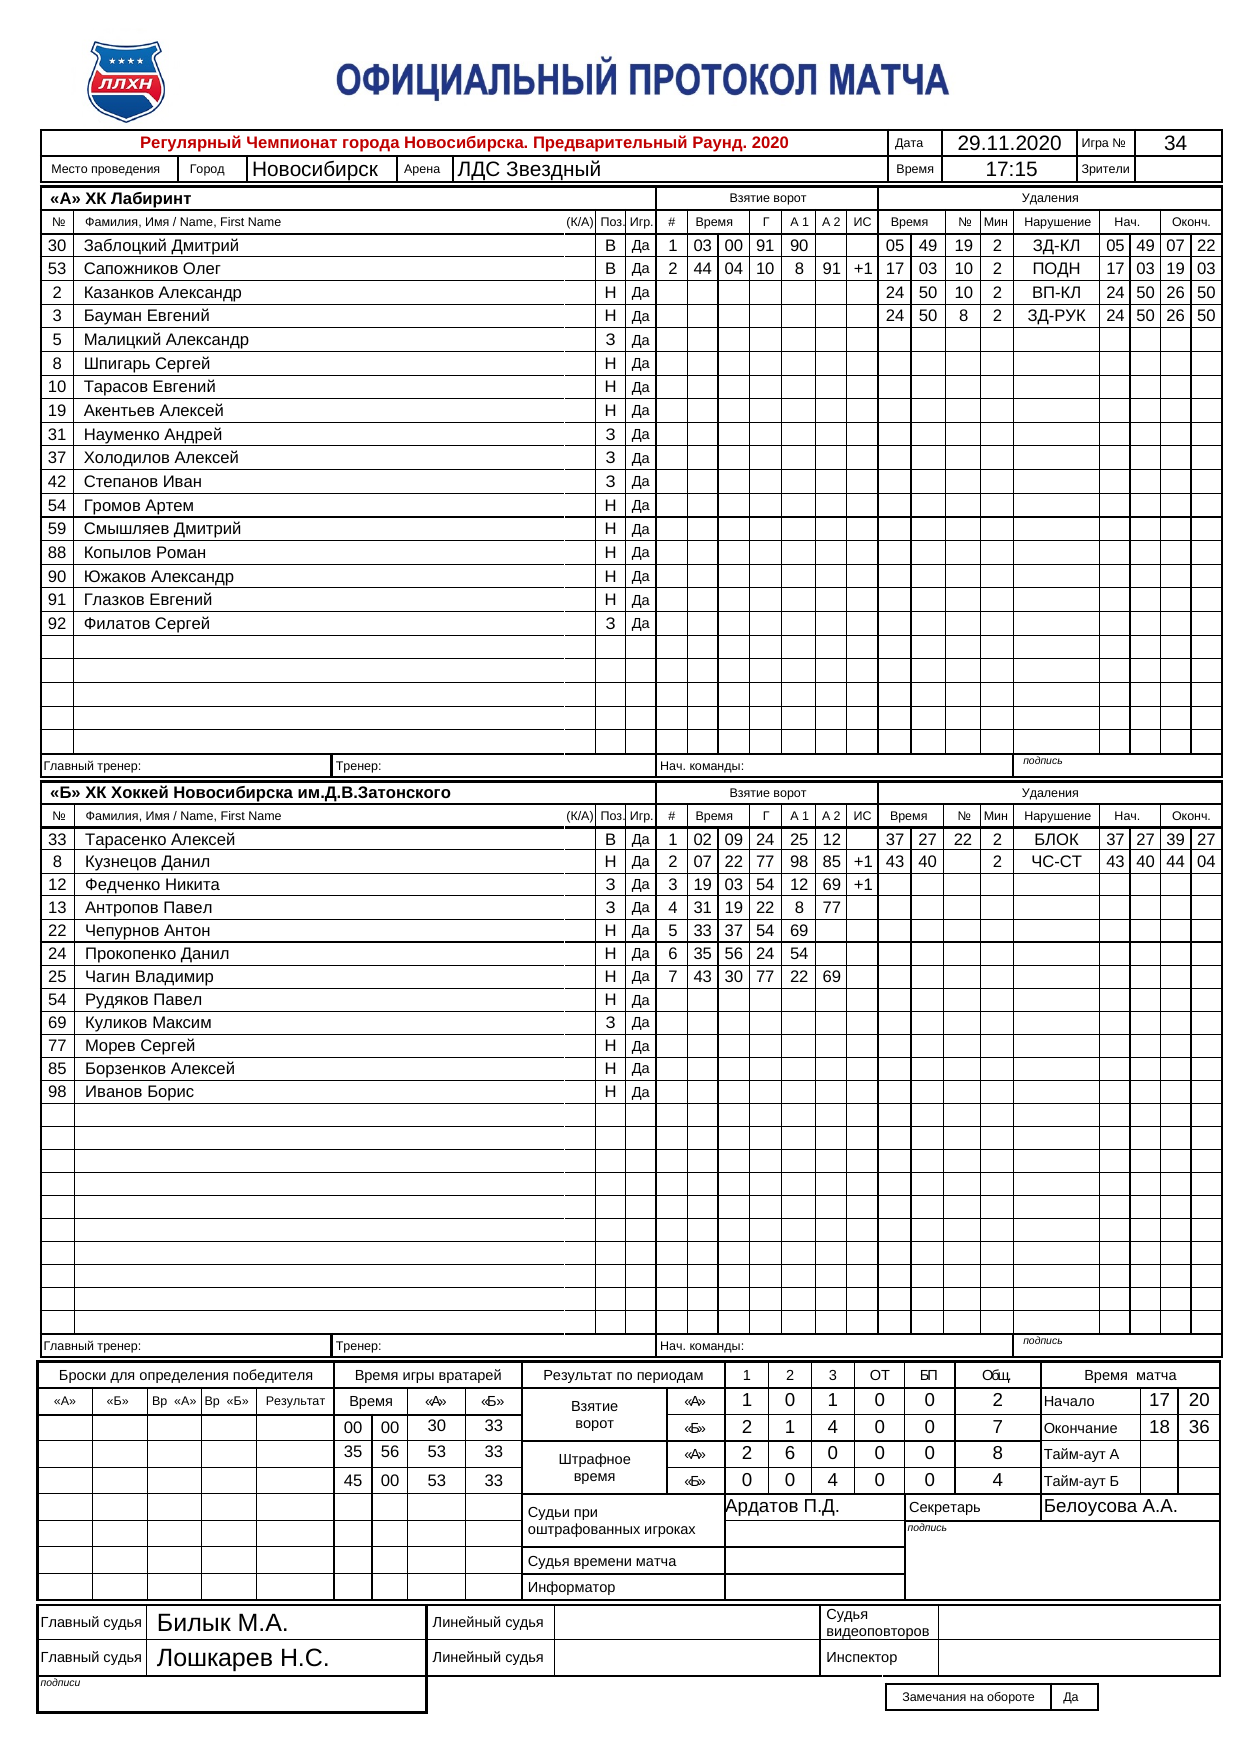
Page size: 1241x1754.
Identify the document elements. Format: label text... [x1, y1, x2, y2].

table_cell Да [626, 281, 655, 303]
table_cell [750, 1219, 781, 1241]
table_cell 37 [879, 829, 910, 849]
table_cell [657, 1035, 687, 1057]
table_cell 0 [855, 1389, 904, 1413]
table_cell Новосибирск [248, 157, 396, 181]
table_cell [782, 305, 815, 327]
table_cell [1131, 659, 1160, 682]
table_cell 49 [912, 235, 945, 256]
table_cell В [596, 235, 625, 256]
table_cell [626, 1288, 655, 1310]
table_cell [1161, 541, 1190, 564]
table_cell [816, 1127, 846, 1149]
table_cell [981, 683, 1013, 706]
table_cell 03 [688, 235, 717, 256]
table_cell [1014, 565, 1099, 587]
table_cell 24 [1100, 281, 1129, 303]
table_cell [657, 1288, 687, 1310]
table_cell +1 [847, 874, 877, 895]
table_cell Результат [257, 1389, 333, 1413]
table_cell [946, 707, 980, 729]
table_cell [39, 1521, 92, 1546]
table_cell 39 [1161, 829, 1190, 849]
table_cell 2 [42, 281, 73, 303]
table_cell [946, 328, 980, 351]
table_cell 07 [1161, 235, 1190, 256]
table_cell [750, 328, 781, 351]
table_cell [1100, 1288, 1129, 1310]
table_cell [565, 565, 595, 587]
table_cell [981, 1242, 1013, 1264]
table_cell [944, 989, 980, 1011]
table_cell [719, 565, 749, 587]
table_cell [1192, 1265, 1221, 1287]
table_cell [912, 1173, 943, 1195]
table_cell [93, 1521, 147, 1546]
table_cell [688, 730, 717, 753]
table_cell 35 [335, 1441, 371, 1467]
table_cell [1100, 1173, 1129, 1195]
table_cell [816, 636, 846, 658]
table_cell [626, 636, 655, 658]
table_cell [719, 423, 749, 445]
table_cell 2 [726, 1442, 768, 1467]
table_cell 5 [42, 328, 73, 351]
table_cell [879, 636, 910, 658]
table_cell [75, 1150, 564, 1172]
table_cell [1161, 707, 1190, 729]
table_cell [596, 1288, 625, 1310]
table_cell [1131, 1035, 1160, 1057]
table_cell [816, 612, 846, 634]
table_cell [816, 920, 846, 941]
table_cell [944, 920, 980, 941]
table_cell 0 [905, 1442, 954, 1467]
table_cell [1192, 1219, 1221, 1241]
table_cell Да [626, 943, 655, 964]
table_cell [1014, 423, 1099, 445]
table_cell [565, 612, 595, 634]
table_cell 24 [42, 943, 74, 964]
table_cell [750, 588, 781, 611]
table_cell [657, 423, 687, 445]
table_cell [688, 518, 717, 540]
table_cell [944, 1311, 980, 1333]
table_cell [750, 1288, 781, 1310]
table_cell [946, 565, 980, 587]
table_cell [981, 1058, 1013, 1079]
table_cell [1192, 1081, 1221, 1103]
table_cell [879, 1104, 910, 1126]
table_cell [688, 1265, 717, 1287]
table_cell [1014, 683, 1099, 706]
table_cell [782, 1219, 815, 1241]
table_cell «Б » [466, 1389, 521, 1413]
table_cell [782, 352, 815, 374]
table_cell [944, 896, 980, 918]
table_cell [816, 565, 846, 587]
table_cell [782, 565, 815, 587]
table_cell [847, 352, 877, 374]
table_cell [912, 612, 945, 634]
table_cell Главный тренер: [42, 1335, 330, 1356]
table_cell [750, 352, 781, 374]
table_cell [750, 1311, 781, 1333]
table_cell [626, 1311, 655, 1333]
table_cell [912, 1196, 943, 1218]
table_cell [847, 446, 877, 469]
table_cell [816, 518, 846, 540]
table_cell [565, 829, 595, 849]
table_cell [719, 1012, 749, 1033]
table_cell 19 [719, 896, 749, 918]
table_cell [750, 1035, 781, 1057]
table_cell [879, 1196, 910, 1218]
table_cell [1131, 565, 1160, 587]
table_cell Глазков Евгений [74, 588, 564, 611]
table_cell [1100, 494, 1129, 516]
table_cell [981, 1035, 1013, 1057]
table_cell [148, 1521, 201, 1546]
table_cell [565, 1311, 595, 1333]
table_cell Н [596, 565, 625, 587]
table_cell [335, 1494, 371, 1520]
table_cell [782, 1104, 815, 1126]
table_cell [1014, 1012, 1099, 1033]
table_cell А 1 [782, 211, 815, 233]
table_cell [565, 659, 595, 682]
table_cell Да [626, 565, 655, 587]
table_cell 77 [750, 850, 781, 872]
table_cell [1131, 1058, 1160, 1079]
table_cell [719, 612, 749, 634]
table_cell [1131, 376, 1160, 398]
table_cell 49 [1131, 235, 1160, 256]
table_cell [981, 1173, 1013, 1195]
table_cell 33 [466, 1441, 521, 1467]
table_cell [782, 281, 815, 303]
table_cell [816, 352, 846, 374]
table_cell Чепурнов Антон [75, 920, 564, 941]
table_cell Игр. [626, 211, 655, 233]
table_cell 3 [657, 874, 687, 895]
table_cell 17 [1100, 257, 1129, 280]
table_cell [1192, 683, 1221, 706]
table_cell [1161, 874, 1190, 895]
table_cell 92 [42, 612, 73, 634]
table_cell [847, 399, 877, 422]
table_cell Взятие ворот [523, 1389, 666, 1440]
table_cell [1131, 730, 1160, 753]
table_cell [1014, 1035, 1099, 1057]
table_cell [912, 1150, 943, 1172]
table_cell 90 [782, 235, 815, 256]
table_cell [1192, 1173, 1221, 1195]
table_cell [93, 1441, 147, 1467]
table_cell Да [626, 399, 655, 422]
table_cell [912, 636, 945, 658]
table_cell [1161, 1288, 1190, 1310]
table_cell [912, 1104, 943, 1126]
table_cell 43 [688, 966, 717, 987]
table_cell [1014, 920, 1099, 941]
table_cell [1100, 518, 1129, 540]
table_cell З [596, 470, 625, 493]
table_cell [944, 943, 980, 964]
table_cell [1192, 659, 1221, 682]
table_cell [946, 376, 980, 398]
table_cell Н [596, 920, 625, 941]
table_cell [912, 588, 945, 611]
table_cell [1192, 470, 1221, 493]
table_cell [719, 1150, 749, 1172]
table_cell [1131, 423, 1160, 445]
table_cell [879, 707, 910, 729]
table_cell [565, 328, 595, 351]
table_cell [981, 1265, 1013, 1287]
table_cell 7 [657, 966, 687, 987]
table_cell [408, 1521, 465, 1546]
table_cell Судья времени матча [523, 1548, 724, 1573]
table_cell Мин [981, 805, 1013, 826]
table_cell 50 [1192, 281, 1221, 303]
table_cell Да [626, 352, 655, 374]
table_cell [946, 588, 980, 611]
table_cell Г [750, 805, 781, 826]
table_cell Да [626, 1081, 655, 1103]
table_cell [1014, 707, 1099, 729]
table_cell [750, 376, 781, 398]
table_cell [782, 376, 815, 398]
table_cell 26 [1161, 305, 1190, 327]
table_cell # [657, 211, 687, 233]
table_header Дата [889, 131, 941, 155]
table_cell [847, 1127, 877, 1149]
table_cell [42, 1219, 74, 1241]
table_cell [879, 683, 910, 706]
table_cell [1100, 989, 1129, 1011]
table_cell 4 [956, 1468, 1040, 1493]
table_cell 03 [1131, 257, 1160, 280]
table_cell 53 [42, 257, 73, 280]
table_cell [750, 470, 781, 493]
table_cell [879, 352, 910, 374]
table_header Время матча [1042, 1363, 1219, 1387]
table_cell Да [626, 1012, 655, 1033]
table_cell Н [596, 376, 625, 398]
table_cell [42, 683, 73, 706]
table_cell Вр «А» [148, 1389, 201, 1413]
table_cell [719, 1104, 749, 1126]
table_cell [847, 1104, 877, 1126]
table_cell 50 [912, 305, 945, 327]
table_cell Время [688, 211, 749, 233]
table_cell [879, 1173, 910, 1195]
table_cell Заблоцкий Дмитрий [74, 235, 564, 256]
table_cell [1192, 920, 1221, 941]
table_cell [847, 1288, 877, 1310]
table_cell [688, 1173, 717, 1195]
table_cell [847, 1242, 877, 1264]
table_cell 24 [750, 829, 781, 849]
table_cell [782, 1265, 815, 1287]
table_cell 10 [750, 257, 781, 280]
table_cell 07 [688, 850, 717, 872]
table_cell [912, 943, 943, 964]
table_cell [879, 1058, 910, 1079]
table_cell 8 [42, 352, 73, 374]
table_cell [626, 1219, 655, 1241]
table_cell Степанов Иван [74, 470, 564, 493]
table_cell [719, 352, 749, 374]
table_cell [750, 1150, 781, 1172]
table_cell [1192, 399, 1221, 422]
table_cell В [596, 829, 625, 849]
table_cell [816, 1173, 846, 1195]
table_cell [1161, 376, 1190, 398]
table_cell [1014, 1150, 1099, 1172]
table_cell 19 [946, 235, 980, 256]
table_cell [782, 1150, 815, 1172]
table_cell Окончание [1042, 1415, 1140, 1440]
table_cell [847, 1150, 877, 1172]
table_cell 0 [855, 1468, 904, 1493]
table_cell 10 [946, 281, 980, 303]
table_cell Фамилия, Имя / Name, First Name [75, 805, 565, 826]
table_cell [657, 470, 687, 493]
table_cell З [596, 446, 625, 469]
table_cell [596, 659, 625, 682]
table_cell [466, 1574, 521, 1599]
table_cell [565, 896, 595, 918]
table_cell [912, 1265, 943, 1287]
table_header Игра № [1078, 131, 1134, 155]
table_cell Морев Сергей [75, 1035, 564, 1057]
table_cell [596, 636, 625, 658]
table_cell [1131, 943, 1160, 964]
table_cell «Б» [668, 1468, 724, 1493]
table_cell [782, 588, 815, 611]
table_cell [1014, 1242, 1099, 1264]
table_cell 54 [42, 989, 74, 1011]
table_cell [981, 1311, 1013, 1333]
table_cell [879, 470, 910, 493]
table_cell [42, 1242, 74, 1264]
table_cell [408, 1494, 465, 1520]
table_cell [202, 1494, 256, 1520]
table_cell [981, 1288, 1013, 1310]
table_cell [75, 1127, 564, 1149]
table_cell [981, 376, 1013, 398]
table_cell 00 [335, 1416, 371, 1440]
table_cell [1131, 446, 1160, 469]
table_cell [657, 541, 687, 564]
table_cell 0 [905, 1468, 954, 1493]
table_cell [981, 1219, 1013, 1241]
table_cell [1131, 1219, 1160, 1241]
table_cell 0 [905, 1389, 954, 1413]
table_cell [782, 328, 815, 351]
table_cell [657, 1173, 687, 1195]
table_cell [879, 612, 910, 634]
table_cell 24 [1100, 305, 1129, 327]
table_cell [719, 518, 749, 540]
table_cell 05 [1100, 235, 1129, 256]
table_cell [1192, 896, 1221, 918]
table_cell [75, 1265, 564, 1287]
table_cell [782, 989, 815, 1011]
table_cell [981, 920, 1013, 941]
table_cell [847, 683, 877, 706]
table_cell [879, 896, 910, 918]
table_cell [1100, 1058, 1129, 1079]
table_cell [565, 446, 595, 469]
table_cell [42, 707, 73, 729]
table_cell [202, 1416, 256, 1440]
table_cell [946, 683, 980, 706]
table_cell [373, 1521, 407, 1546]
table_cell Куликов Максим [75, 1012, 564, 1033]
table_cell 00 [373, 1468, 407, 1493]
table_cell [946, 659, 980, 682]
table_cell 90 [42, 565, 73, 587]
table_cell [1014, 1311, 1099, 1333]
table_cell [1131, 1104, 1160, 1126]
table_cell [75, 1288, 564, 1310]
table_cell [657, 683, 687, 706]
table_cell [565, 1104, 595, 1126]
table_cell [657, 328, 687, 351]
table_header Регулярный Чемпионат города Новосибирска. Предварительный Раунд. 2020 [42, 131, 887, 155]
table_cell Мин [981, 211, 1013, 233]
table_cell Главный судья [39, 1606, 146, 1639]
table_cell [1014, 1081, 1099, 1103]
table_cell [688, 1104, 717, 1126]
table_cell [257, 1547, 333, 1573]
table_cell [1014, 874, 1099, 895]
table_cell [596, 1265, 625, 1287]
table_cell Н [596, 518, 625, 540]
table_cell [1100, 423, 1129, 445]
table_cell [1161, 399, 1190, 422]
table_cell [1014, 1127, 1099, 1149]
table_cell [688, 281, 717, 303]
table_cell [816, 235, 846, 256]
table_cell 91 [42, 588, 73, 611]
table_cell [719, 541, 749, 564]
table_cell [657, 1242, 687, 1264]
table_cell [981, 541, 1013, 564]
table_cell Да [626, 494, 655, 516]
table_cell [1161, 1311, 1190, 1333]
table_cell [944, 1058, 980, 1079]
table_header Общ. [956, 1363, 1040, 1387]
table_cell [657, 281, 687, 303]
table_cell [202, 1547, 256, 1573]
table_cell Инспектор [821, 1640, 938, 1675]
table_cell 03 [1192, 257, 1221, 280]
table_cell [946, 494, 980, 516]
table_cell [750, 446, 781, 469]
table_cell [148, 1441, 201, 1467]
table_cell 88 [42, 541, 73, 564]
table_cell [657, 1058, 687, 1079]
table_cell БЛОК [1014, 829, 1099, 849]
table_cell 19 [1161, 257, 1190, 280]
table_cell [93, 1574, 147, 1599]
table_cell [847, 423, 877, 445]
table_cell [981, 446, 1013, 469]
table_cell [1131, 683, 1160, 706]
table_cell [1161, 612, 1190, 634]
table_cell [1161, 966, 1190, 987]
table_cell [946, 730, 980, 753]
table_cell 4 [812, 1415, 854, 1440]
table_cell Да [626, 423, 655, 445]
table_cell [1131, 399, 1160, 422]
table_cell [944, 1081, 980, 1103]
table_cell [912, 328, 945, 351]
table_cell [782, 470, 815, 493]
table_cell [42, 730, 73, 753]
table_cell [1161, 494, 1190, 516]
table_cell [1100, 1012, 1129, 1033]
table_cell [847, 966, 877, 987]
table_cell [1131, 1173, 1160, 1195]
table_cell [1100, 943, 1129, 964]
table_cell 0 [812, 1442, 854, 1467]
table_cell [565, 1127, 595, 1149]
table_cell [981, 636, 1013, 658]
table_cell [1100, 683, 1129, 706]
table_cell [1014, 399, 1099, 422]
table_header 34 [1136, 131, 1221, 155]
table_cell 37 [1100, 829, 1129, 849]
table_cell [626, 683, 655, 706]
table_cell [42, 1196, 74, 1218]
table_cell [1161, 659, 1190, 682]
table_cell [657, 352, 687, 374]
table_cell [1100, 328, 1129, 351]
table_cell [555, 1606, 819, 1639]
table_cell Время [879, 805, 943, 826]
table_cell [816, 1265, 846, 1287]
table_cell [1161, 470, 1190, 493]
table_cell [946, 446, 980, 469]
table_cell [847, 707, 877, 729]
table_cell [981, 707, 1013, 729]
table_cell [657, 518, 687, 540]
table_cell 69 [816, 966, 846, 987]
table_cell [750, 423, 781, 445]
table_cell 33 [688, 920, 717, 941]
table_cell [688, 636, 717, 658]
table_cell [750, 518, 781, 540]
table_cell [1100, 1265, 1129, 1287]
table_cell [816, 943, 846, 964]
table_cell Бауман Евгений [74, 305, 564, 327]
table_cell [1161, 1242, 1190, 1264]
table_cell [1131, 989, 1160, 1011]
table_cell ПОДН [1014, 257, 1099, 280]
table_cell [782, 1035, 815, 1057]
table_cell [782, 1127, 815, 1149]
table_cell [42, 1150, 74, 1172]
table_cell [1131, 470, 1160, 493]
table_cell [688, 707, 717, 729]
table_header «Б» ХК Хоккей Новосибирска им.Д.В.Затонского [42, 783, 655, 803]
table_cell [847, 1219, 877, 1241]
table_cell [847, 1311, 877, 1333]
table_cell Н [596, 541, 625, 564]
table_cell 05 [879, 235, 910, 256]
table_cell Да [626, 920, 655, 941]
table_cell «А» [408, 1389, 465, 1413]
table_cell [1141, 1468, 1177, 1493]
table_cell [1161, 1012, 1190, 1033]
table_cell 54 [42, 494, 73, 516]
table_cell [912, 494, 945, 516]
table_cell [657, 1104, 687, 1126]
table_cell 2 [726, 1415, 768, 1440]
table_cell [657, 494, 687, 516]
table_cell 36 [1179, 1415, 1219, 1440]
table_cell [816, 305, 846, 327]
table_cell [1131, 966, 1160, 987]
table_cell А 1 [782, 805, 815, 826]
table_cell [816, 588, 846, 611]
table_cell [981, 565, 1013, 587]
table_cell [782, 1196, 815, 1218]
table_cell [1014, 1219, 1099, 1241]
table_cell [596, 1196, 625, 1218]
table_cell [750, 494, 781, 516]
table_cell [816, 541, 846, 564]
table_cell [596, 1219, 625, 1241]
table_cell [1131, 494, 1160, 516]
table_cell [719, 399, 749, 422]
table_header «А» ХК Лабиринт [42, 188, 655, 209]
table_cell [750, 1173, 781, 1195]
table_cell [912, 565, 945, 587]
table_cell [626, 659, 655, 682]
table_cell [719, 989, 749, 1011]
table_cell [750, 565, 781, 587]
table_cell [816, 683, 846, 706]
table_cell [657, 730, 687, 753]
table_cell [879, 1288, 910, 1310]
table_cell [750, 1242, 781, 1264]
table_cell 69 [782, 920, 815, 941]
table_cell 03 [912, 257, 945, 280]
table_cell 50 [912, 281, 945, 303]
table_cell [750, 659, 781, 682]
table_cell [626, 1127, 655, 1149]
table_cell [1014, 966, 1099, 987]
table_cell Поз. [596, 211, 625, 233]
table_cell [657, 1081, 687, 1103]
table_cell [93, 1468, 147, 1493]
table_cell [782, 683, 815, 706]
table_cell [912, 1127, 943, 1149]
table_cell [626, 1265, 655, 1287]
table_cell [1014, 1265, 1099, 1287]
table_cell [1100, 1081, 1129, 1103]
table_cell Казанков Александр [74, 281, 564, 303]
table_cell З [596, 874, 625, 895]
table_cell Нарушение [1014, 805, 1099, 826]
table_cell [688, 376, 717, 398]
table_cell [565, 1196, 595, 1218]
table_cell З [596, 328, 625, 351]
table_cell [1131, 920, 1160, 941]
table_cell Антропов Павел [75, 896, 564, 918]
table_cell [565, 1081, 595, 1103]
table_cell [565, 636, 595, 658]
table_cell [688, 423, 717, 445]
table_cell [1014, 1104, 1099, 1126]
table_cell [657, 1127, 687, 1149]
table_cell 1 [657, 235, 687, 256]
table_cell [1192, 588, 1221, 611]
table_cell [816, 1196, 846, 1218]
table_cell [1131, 1127, 1160, 1149]
table_cell [1014, 376, 1099, 398]
table_cell [1161, 1173, 1190, 1195]
table_cell [1100, 1127, 1129, 1149]
table_cell [657, 659, 687, 682]
table_cell Нач. [1100, 805, 1160, 826]
table_cell [981, 989, 1013, 1011]
table_cell 50 [1131, 281, 1160, 303]
table_cell [565, 874, 595, 895]
table_cell Рудяков Павел [75, 989, 564, 1011]
table_cell [879, 376, 910, 398]
table_cell [981, 1012, 1013, 1033]
table_cell [1192, 541, 1221, 564]
table_cell Тарасов Евгений [74, 376, 564, 398]
table_cell Да [626, 328, 655, 351]
table_header Да [1052, 1685, 1097, 1709]
table_cell Время [889, 157, 941, 181]
table_cell [565, 257, 595, 280]
table_cell 22 [944, 829, 980, 849]
table_cell [257, 1574, 333, 1599]
table_cell Н [596, 989, 625, 1011]
table_cell [1192, 707, 1221, 729]
table_cell [719, 305, 749, 327]
table_cell [912, 1058, 943, 1079]
table_cell [565, 1035, 595, 1057]
table_cell Главный тренер: [42, 755, 330, 776]
table_cell [847, 588, 877, 611]
table_cell [981, 659, 1013, 682]
table_cell [879, 1081, 910, 1103]
table_header Взятие ворот [657, 188, 877, 209]
table_cell [782, 446, 815, 469]
table_cell [816, 281, 846, 303]
table_cell [1014, 730, 1099, 753]
table_cell 1 [812, 1389, 854, 1413]
table_cell [944, 1012, 980, 1033]
table_cell 10 [42, 376, 73, 398]
table_cell [1131, 1081, 1160, 1103]
table_cell 2 [981, 829, 1013, 849]
table_cell [719, 707, 749, 729]
table_cell [750, 1104, 781, 1126]
table_cell [912, 1311, 943, 1333]
table_cell [1161, 730, 1190, 753]
table_cell [1192, 376, 1221, 398]
table_cell [1161, 1035, 1190, 1057]
table_cell [847, 494, 877, 516]
table_cell [335, 1574, 371, 1599]
table_cell [981, 730, 1013, 753]
table_cell 03 [719, 874, 749, 895]
table_cell Южаков Александр [74, 565, 564, 587]
table_cell [1100, 376, 1129, 398]
table_cell 69 [42, 1012, 74, 1033]
table_cell [981, 896, 1013, 918]
table_cell [39, 1441, 92, 1467]
table_cell [1014, 446, 1099, 469]
table_cell [1014, 1196, 1099, 1218]
table_cell [688, 683, 717, 706]
table_cell [912, 730, 945, 753]
table_cell [981, 470, 1013, 493]
table_cell 13 [42, 896, 74, 918]
picture [5, 28, 1179, 129]
table_cell [1100, 874, 1129, 895]
table_cell [912, 352, 945, 374]
table_cell [912, 966, 943, 987]
table_cell [912, 707, 945, 729]
table_cell [42, 1173, 74, 1195]
table_cell [688, 494, 717, 516]
table_cell [750, 730, 781, 753]
table_cell [688, 1012, 717, 1033]
table_cell [657, 565, 687, 587]
table_cell [688, 1058, 717, 1079]
table_cell [688, 1196, 717, 1218]
table_cell [847, 1196, 877, 1218]
table_cell [944, 1035, 980, 1057]
table_cell [1131, 612, 1160, 634]
table_cell Арена [398, 157, 452, 181]
table_cell [816, 376, 846, 398]
table_cell [782, 494, 815, 516]
table_cell 8 [42, 850, 74, 872]
table_cell [42, 1311, 74, 1333]
table_cell 04 [1192, 850, 1221, 872]
table_cell [565, 943, 595, 964]
table_cell [688, 328, 717, 351]
table_cell [719, 1311, 749, 1333]
table_cell 54 [750, 920, 781, 941]
table_cell Да [626, 829, 655, 849]
table_cell [847, 1081, 877, 1103]
table_cell [466, 1547, 521, 1573]
table_cell [688, 352, 717, 374]
table_cell [719, 1196, 749, 1218]
table_cell 56 [719, 943, 749, 964]
table_cell [847, 636, 877, 658]
table_cell [93, 1416, 147, 1440]
table_cell [750, 683, 781, 706]
table_cell [981, 399, 1013, 422]
table_cell [688, 989, 717, 1011]
table_cell [816, 1311, 846, 1333]
table_cell [879, 1127, 910, 1149]
table_cell ИС [847, 805, 877, 826]
table_cell 12 [782, 874, 815, 895]
table_cell Н [596, 281, 625, 303]
table_cell [782, 636, 815, 658]
table_cell Да [626, 235, 655, 256]
table_cell Кузнецов Данил [75, 850, 564, 872]
table_cell [1192, 1012, 1221, 1033]
table_cell Федченко Никита [75, 874, 564, 895]
table_cell [782, 659, 815, 682]
table_cell [657, 1196, 687, 1218]
table_cell 0 [769, 1389, 811, 1413]
table_cell Белоусова А.А. [1042, 1495, 1219, 1520]
table_cell [565, 1242, 595, 1264]
table_cell А 2 [816, 805, 846, 826]
table_cell [408, 1574, 465, 1599]
table_cell [596, 1173, 625, 1195]
table_cell [596, 1242, 625, 1264]
table_cell 8 [782, 257, 815, 280]
table_cell [1192, 1058, 1221, 1079]
table_cell [981, 966, 1013, 987]
table_cell Н [596, 494, 625, 516]
table_cell [565, 1173, 595, 1195]
table_cell [944, 1265, 980, 1287]
table_cell [912, 470, 945, 493]
table_cell 5 [657, 920, 687, 941]
table_cell ИС [847, 211, 877, 233]
table_cell 0 [855, 1442, 904, 1467]
table_cell [596, 1311, 625, 1333]
table_cell [816, 446, 846, 469]
table_cell [1131, 1265, 1160, 1287]
table_cell [75, 1104, 564, 1126]
table_cell [847, 565, 877, 587]
table_cell [42, 1104, 74, 1126]
table_cell [148, 1547, 201, 1573]
table_cell [939, 1606, 1219, 1639]
table_cell [42, 636, 73, 658]
table_cell [148, 1416, 201, 1440]
table_cell [688, 565, 717, 587]
table_cell 0 [769, 1468, 811, 1493]
table_cell [816, 1219, 846, 1241]
table_cell Г [750, 211, 781, 233]
table_cell [1161, 989, 1190, 1011]
table_cell [719, 1288, 749, 1310]
table_cell 33 [466, 1468, 521, 1493]
table_cell Зрители [1078, 157, 1134, 181]
table_cell [847, 1035, 877, 1057]
table_cell [688, 1150, 717, 1172]
table_cell Борзенков Алексей [75, 1058, 564, 1079]
table_cell [1192, 943, 1221, 964]
table_cell [981, 352, 1013, 374]
table_cell [1014, 518, 1099, 540]
table_cell 8 [782, 896, 815, 918]
table_cell 22 [782, 966, 815, 987]
table_cell [1131, 328, 1160, 351]
table_cell Н [596, 1081, 625, 1103]
table_cell [688, 588, 717, 611]
table_cell [1014, 896, 1099, 918]
table_cell [879, 1150, 910, 1172]
table_cell [750, 707, 781, 729]
table_cell 25 [782, 829, 815, 849]
table_cell Громов Артем [74, 494, 564, 516]
table_cell [148, 1574, 201, 1599]
table_cell 24 [879, 281, 910, 303]
table_cell [879, 588, 910, 611]
table_cell [879, 943, 910, 964]
table_cell [816, 1104, 846, 1126]
table_cell [565, 1288, 595, 1310]
table_cell [565, 376, 595, 398]
table_cell Секретарь [906, 1495, 1040, 1520]
table_cell [1100, 1196, 1129, 1218]
table_cell [1131, 707, 1160, 729]
table_cell [565, 305, 595, 327]
table_cell 27 [912, 829, 943, 849]
table_cell [816, 659, 846, 682]
table_cell [373, 1574, 407, 1599]
table_cell 17 [879, 257, 910, 280]
table_cell [719, 730, 749, 753]
table_cell [1161, 588, 1190, 611]
table_cell [782, 1058, 815, 1079]
table_cell Да [626, 518, 655, 540]
table_cell 37 [42, 446, 73, 469]
table_cell [657, 588, 687, 611]
table_cell 4 [812, 1468, 854, 1493]
table_cell [688, 1242, 717, 1264]
table_cell [1131, 1196, 1160, 1218]
table_cell [1192, 494, 1221, 516]
table_cell [688, 399, 717, 422]
table_cell Тайм-аут А [1042, 1441, 1140, 1467]
table_cell 85 [42, 1058, 74, 1079]
table_cell [657, 305, 687, 327]
table_cell [257, 1416, 333, 1440]
table_cell [879, 874, 910, 895]
table_cell [565, 399, 595, 422]
table_cell Город [179, 157, 246, 181]
table_cell 2 [657, 257, 687, 280]
table_cell [75, 1311, 564, 1333]
table_cell [1100, 470, 1129, 493]
table_cell Н [596, 399, 625, 422]
table_cell 33 [466, 1416, 521, 1440]
table_cell Н [596, 305, 625, 327]
table_cell Нач. команды: [657, 1335, 1012, 1356]
table_cell № [42, 211, 73, 233]
table_cell [1014, 328, 1099, 351]
table_cell ЛДС Звездный [454, 157, 887, 181]
table_cell [719, 470, 749, 493]
table_cell 8 [946, 305, 980, 327]
table_cell [879, 989, 910, 1011]
table_cell [981, 1196, 1013, 1218]
table_cell [1161, 1058, 1190, 1079]
table_header Результат по периодам [523, 1363, 724, 1387]
table_cell Н [596, 943, 625, 964]
table_cell [565, 730, 595, 753]
table_cell [1161, 565, 1190, 587]
table_cell [912, 541, 945, 564]
table_cell Место проведения [42, 157, 177, 181]
table_cell Шпигарь Сергей [74, 352, 564, 374]
table_cell 77 [816, 896, 846, 918]
table_cell [879, 328, 910, 351]
table_cell [148, 1494, 201, 1520]
table_cell 2 [981, 305, 1013, 327]
table_cell [1136, 157, 1221, 181]
table_cell [912, 920, 943, 941]
table_cell [1161, 352, 1190, 374]
table_cell Да [626, 896, 655, 918]
table_cell 0 [905, 1415, 954, 1440]
table_cell 98 [42, 1081, 74, 1103]
table_cell [565, 470, 595, 493]
table_cell [565, 541, 595, 564]
table_cell [1192, 1242, 1221, 1264]
table_header Удаления [879, 783, 1221, 803]
table_cell [981, 874, 1013, 895]
table_cell [912, 659, 945, 682]
table_cell [1161, 636, 1190, 658]
table_cell [946, 612, 980, 634]
table_cell [1179, 1441, 1219, 1467]
table_cell [944, 966, 980, 987]
table_cell [1161, 518, 1190, 540]
table_cell [719, 683, 749, 706]
table_cell [726, 1575, 904, 1599]
table_cell 1 [657, 829, 687, 849]
table_cell [565, 683, 595, 706]
table_cell [816, 1012, 846, 1033]
table_cell 2 [981, 850, 1013, 872]
table_cell 0 [726, 1468, 768, 1493]
table_cell 2 [981, 281, 1013, 303]
table_cell 43 [879, 850, 910, 872]
table_cell [879, 1035, 910, 1057]
table_cell [782, 730, 815, 753]
table_cell [688, 1081, 717, 1103]
table_cell Да [626, 305, 655, 327]
table_cell +1 [847, 850, 877, 872]
table_cell [688, 305, 717, 327]
table_cell [688, 1288, 717, 1310]
table_cell [1192, 446, 1221, 469]
table_cell [565, 494, 595, 516]
table_cell [75, 1173, 564, 1195]
table_cell [847, 518, 877, 540]
table_cell [719, 1265, 749, 1287]
table_cell [1131, 896, 1160, 918]
table_cell [719, 588, 749, 611]
table_cell 20 [1179, 1389, 1219, 1413]
table_cell [750, 1265, 781, 1287]
table_cell Да [626, 588, 655, 611]
table_cell [816, 707, 846, 729]
table_cell [1131, 518, 1160, 540]
table_cell [816, 1058, 846, 1079]
table_cell 50 [1131, 305, 1160, 327]
table_cell Тренер: [333, 1335, 655, 1356]
table_cell [335, 1521, 371, 1546]
table_cell [1100, 565, 1129, 587]
table_cell [1100, 707, 1129, 729]
table_cell 40 [912, 850, 943, 872]
table_cell 2 [981, 257, 1013, 280]
table_cell Чагин Владимир [75, 966, 564, 987]
table_cell [657, 636, 687, 658]
table_cell [1161, 683, 1190, 706]
table_cell [688, 1311, 717, 1333]
table_cell (К/А) [565, 211, 595, 233]
table_cell [847, 989, 877, 1011]
table_cell [847, 829, 877, 849]
table_cell [596, 707, 625, 729]
table_cell [847, 943, 877, 964]
table_cell [1100, 588, 1129, 611]
table_cell [1192, 1150, 1221, 1172]
table_cell [1161, 1150, 1190, 1172]
table_cell [981, 1150, 1013, 1172]
table_cell [719, 659, 749, 682]
table_cell 10 [946, 257, 980, 280]
table_cell [981, 328, 1013, 351]
table_cell Тренер: [333, 755, 655, 776]
table_cell 30 [408, 1416, 465, 1440]
table_cell Оконч. [1161, 211, 1221, 233]
table_cell 30 [719, 966, 749, 987]
table_cell Билык М.А. [147, 1606, 425, 1639]
table_cell [782, 399, 815, 422]
table_cell [688, 446, 717, 469]
table_cell [879, 1242, 910, 1264]
table_cell [657, 1219, 687, 1241]
table_cell [1161, 896, 1190, 918]
table_cell [1192, 328, 1221, 351]
table_cell Время [688, 805, 749, 826]
table_cell [75, 1196, 564, 1218]
table_cell [879, 565, 910, 587]
table_cell [39, 1547, 92, 1573]
table_cell [1161, 1265, 1190, 1287]
table_cell [912, 1081, 943, 1103]
table_cell [847, 470, 877, 493]
table_cell Нарушение [1014, 211, 1099, 233]
table_cell 2 [981, 235, 1013, 256]
table_cell [944, 874, 980, 895]
table_cell [565, 423, 595, 445]
table_cell [944, 1242, 980, 1264]
table_cell «Б» [93, 1389, 147, 1413]
table_cell [782, 1173, 815, 1195]
table_cell [726, 1521, 904, 1546]
table_cell [750, 1058, 781, 1079]
table_cell [688, 1035, 717, 1057]
table_cell 45 [335, 1468, 371, 1493]
table_cell [847, 1012, 877, 1033]
table_cell [782, 707, 815, 729]
table_cell [1100, 541, 1129, 564]
table_cell [847, 1265, 877, 1287]
table_cell 22 [750, 896, 781, 918]
table_cell [1161, 943, 1190, 964]
table_cell [879, 966, 910, 987]
table_cell [847, 541, 877, 564]
table_cell [946, 399, 980, 422]
table_cell [42, 1288, 74, 1310]
table_cell Да [626, 376, 655, 398]
table_cell [981, 518, 1013, 540]
table_cell [847, 1173, 877, 1195]
table_cell [879, 399, 910, 422]
table_cell [782, 541, 815, 564]
table_cell [750, 1012, 781, 1033]
table_cell 22 [1192, 235, 1221, 256]
table_cell 2 [657, 850, 687, 872]
table_cell [981, 1127, 1013, 1149]
table_cell «Б» [668, 1415, 724, 1440]
table_cell [782, 1081, 815, 1103]
table_cell [981, 494, 1013, 516]
table_cell [847, 235, 877, 256]
table_cell [565, 352, 595, 374]
table_cell 26 [1161, 281, 1190, 303]
table_cell [1131, 1311, 1160, 1333]
table_cell Время [879, 211, 945, 233]
table_cell 02 [688, 829, 717, 849]
table_cell подпись [1014, 1335, 1221, 1356]
table_cell [596, 1127, 625, 1149]
table_cell [946, 518, 980, 540]
table_cell [1014, 636, 1099, 658]
table_cell [816, 1081, 846, 1103]
table_cell [1161, 423, 1190, 445]
table_cell [1014, 588, 1099, 611]
table_cell [42, 1127, 74, 1149]
table_cell Да [626, 470, 655, 493]
table_cell [373, 1494, 407, 1520]
table_cell [565, 1265, 595, 1287]
table_cell [1161, 1219, 1190, 1241]
table_cell [912, 1288, 943, 1310]
table_cell Да [626, 257, 655, 280]
table_cell [750, 636, 781, 658]
table_cell [74, 636, 564, 658]
table_cell [74, 730, 564, 753]
table_cell [74, 707, 564, 729]
table_cell [750, 1196, 781, 1218]
table_cell [657, 989, 687, 1011]
table_cell [816, 494, 846, 516]
table_cell [912, 518, 945, 540]
table_cell [912, 376, 945, 398]
table_cell [883, 1677, 1220, 1681]
table_cell 43 [1100, 850, 1129, 872]
table_cell 25 [42, 966, 74, 987]
table_cell [719, 1035, 749, 1057]
table_cell [1192, 989, 1221, 1011]
table_cell [750, 1127, 781, 1149]
table_cell [981, 612, 1013, 634]
table_cell [565, 588, 595, 611]
table_cell [1192, 1311, 1221, 1333]
table_cell [1014, 659, 1099, 682]
table_cell 1 [726, 1389, 768, 1413]
table_cell Да [626, 541, 655, 564]
table_cell [1141, 1441, 1177, 1467]
table_cell [912, 1242, 943, 1264]
table_cell [1192, 518, 1221, 540]
table_cell 3 [42, 305, 73, 327]
table_cell [1192, 1127, 1221, 1149]
table_cell [565, 1012, 595, 1033]
table_cell [719, 1173, 749, 1195]
table_cell [93, 1494, 147, 1520]
table_cell [688, 612, 717, 634]
table_cell [1014, 1288, 1099, 1310]
table_cell [1100, 966, 1129, 987]
table_cell [1131, 1150, 1160, 1172]
table_cell [148, 1468, 201, 1493]
table_cell подписи [39, 1677, 425, 1711]
table_cell [912, 989, 943, 1011]
table_cell Судьи при оштрафованных игроках [523, 1495, 724, 1546]
table_header БП [905, 1363, 954, 1387]
table_cell [626, 707, 655, 729]
table_cell «А» [668, 1389, 724, 1413]
table_cell 27 [1192, 829, 1221, 849]
table_cell [719, 1058, 749, 1079]
table_cell [1131, 352, 1160, 374]
table_cell [1100, 896, 1129, 918]
table_cell [74, 683, 564, 706]
table_cell [1100, 612, 1129, 634]
table_cell [1161, 1104, 1190, 1126]
table_cell [1131, 1012, 1160, 1033]
table_cell [688, 1127, 717, 1149]
table_cell Копылов Роман [74, 541, 564, 564]
table_cell Линейный судья [428, 1640, 554, 1675]
table_cell [626, 1150, 655, 1172]
table_cell [719, 1219, 749, 1241]
table_header 2 [769, 1363, 811, 1387]
table_cell [1192, 1288, 1221, 1310]
table_cell [847, 1058, 877, 1079]
table_cell [939, 1640, 1219, 1675]
table_cell [202, 1441, 256, 1467]
table_cell Да [626, 966, 655, 987]
table_cell [1131, 1242, 1160, 1264]
table_cell [466, 1494, 521, 1520]
table_cell Нач. [1100, 211, 1160, 233]
table_cell А 2 [816, 211, 846, 233]
table_cell [750, 1081, 781, 1103]
table_cell Тарасенко Алексей [75, 829, 564, 849]
table_cell [1100, 659, 1129, 682]
table_cell [879, 518, 910, 540]
table_cell [944, 1104, 980, 1126]
table_cell [688, 541, 717, 564]
table_cell 00 [719, 235, 749, 256]
table_cell [816, 989, 846, 1011]
table_cell 17:15 [943, 157, 1076, 181]
table_cell [1100, 1219, 1129, 1241]
table_cell [944, 1219, 980, 1241]
table_cell [782, 423, 815, 445]
table_cell [719, 328, 749, 351]
table_cell Да [626, 989, 655, 1011]
table_cell Смышляев Дмитрий [74, 518, 564, 540]
table_cell [946, 636, 980, 658]
table_cell 19 [42, 399, 73, 422]
table_cell 44 [688, 257, 717, 280]
table_cell [847, 730, 877, 753]
table_cell Информатор [523, 1575, 724, 1599]
table_cell [719, 1127, 749, 1149]
table_cell [816, 328, 846, 351]
table_cell [816, 1242, 846, 1264]
table_cell 19 [688, 874, 717, 895]
table_cell [688, 1219, 717, 1241]
table_cell [39, 1574, 92, 1599]
table_cell [1192, 874, 1221, 895]
table_cell [1099, 1682, 1220, 1711]
table_cell [657, 446, 687, 469]
table_cell [750, 305, 781, 327]
table_cell 69 [816, 874, 846, 895]
table_cell 44 [1161, 850, 1190, 872]
table_cell [657, 707, 687, 729]
table_cell [626, 730, 655, 753]
table_cell Время [335, 1389, 407, 1413]
table_cell [1100, 636, 1129, 658]
table_cell [750, 541, 781, 564]
table_cell [879, 1311, 910, 1333]
table_cell [1192, 730, 1221, 753]
table_header Удаления [879, 188, 1221, 209]
table_cell [1100, 446, 1129, 469]
table_cell [1131, 1288, 1160, 1310]
table_cell [1192, 1196, 1221, 1218]
table_cell ЗД-РУК [1014, 305, 1099, 327]
table_cell 59 [42, 518, 73, 540]
table_cell Н [596, 588, 625, 611]
table_cell 53 [408, 1441, 465, 1467]
table_cell [726, 1548, 904, 1573]
table_cell Иванов Борис [75, 1081, 564, 1103]
table_header Замечания на обороте [887, 1685, 1050, 1709]
table_cell [688, 659, 717, 682]
table_cell 1 [769, 1415, 811, 1440]
table_cell 98 [782, 850, 815, 872]
table_cell [782, 1012, 815, 1033]
table_cell [1131, 636, 1160, 658]
table_cell [1161, 1127, 1190, 1149]
table_cell [335, 1547, 371, 1573]
table_cell [1100, 730, 1129, 753]
table_cell Фамилия, Имя / Name, First Name [74, 211, 565, 233]
table_cell [1161, 1081, 1190, 1103]
table_cell [1100, 1104, 1129, 1126]
table_cell [1192, 1104, 1221, 1126]
table_cell [981, 423, 1013, 445]
table_cell [39, 1416, 92, 1440]
table_cell [42, 1265, 74, 1287]
table_cell [719, 376, 749, 398]
table_cell [565, 281, 595, 303]
table_cell [946, 352, 980, 374]
table_cell [1131, 874, 1160, 895]
table_cell [816, 399, 846, 422]
table_cell [981, 1081, 1013, 1103]
table_cell [626, 1196, 655, 1218]
table_cell [879, 423, 910, 445]
table_cell [202, 1521, 256, 1546]
table_cell [1161, 446, 1190, 469]
table_cell [944, 1173, 980, 1195]
table_cell Игр. [626, 805, 655, 826]
table_cell [944, 1150, 980, 1172]
table_cell [944, 1127, 980, 1149]
table_cell 00 [373, 1416, 407, 1440]
table_cell [565, 1150, 595, 1172]
table_cell Малицкий Александр [74, 328, 564, 351]
table_cell [1192, 352, 1221, 374]
table_cell 04 [719, 257, 749, 280]
table_cell [1100, 1242, 1129, 1264]
table_cell 31 [42, 423, 73, 445]
table_cell [879, 920, 910, 941]
table_cell 37 [719, 920, 749, 941]
table_cell Н [596, 966, 625, 987]
table_cell 24 [750, 943, 781, 964]
table_cell 85 [816, 850, 846, 872]
table_cell [816, 1150, 846, 1172]
table_cell 54 [750, 874, 781, 895]
table_cell [719, 1081, 749, 1103]
table_cell [565, 989, 595, 1011]
table_cell [944, 1288, 980, 1310]
table_cell подпись [906, 1522, 1219, 1599]
table_cell [719, 636, 749, 658]
table_cell Сапожников Олег [74, 257, 564, 280]
table_cell [912, 399, 945, 422]
table_header 29.11.2020 [943, 131, 1076, 155]
table_cell [257, 1521, 333, 1546]
table_cell [847, 376, 877, 398]
table_cell 4 [657, 896, 687, 918]
table_cell [1014, 943, 1099, 964]
table_cell [847, 920, 877, 941]
table_cell [1192, 565, 1221, 587]
table_cell Нач. команды: [657, 755, 1012, 776]
table_cell [39, 1468, 92, 1493]
table_cell [879, 730, 910, 753]
table_cell [981, 1104, 1013, 1126]
table_cell Науменко Андрей [74, 423, 564, 445]
table_cell 22 [719, 850, 749, 872]
table_cell [750, 612, 781, 634]
table_cell [1100, 399, 1129, 422]
table_cell [1179, 1468, 1219, 1493]
table_cell [782, 1311, 815, 1333]
table_cell [657, 612, 687, 634]
table_cell [1161, 328, 1190, 351]
table_cell [657, 1150, 687, 1172]
table_cell [42, 659, 73, 682]
table_cell З [596, 612, 625, 634]
table_cell [1100, 352, 1129, 374]
table_cell [719, 446, 749, 469]
table_cell [202, 1468, 256, 1493]
table_cell Да [626, 1058, 655, 1079]
table_cell Да [626, 874, 655, 895]
table_cell [847, 659, 877, 682]
table_cell [657, 376, 687, 398]
table_cell [1014, 470, 1099, 493]
table_cell [1192, 1035, 1221, 1057]
table_cell [879, 446, 910, 469]
table_cell [39, 1494, 92, 1520]
table_cell 77 [42, 1035, 74, 1057]
table_cell [879, 1219, 910, 1241]
table_cell [1014, 989, 1099, 1011]
table_cell [1192, 612, 1221, 634]
table_cell Оконч. [1161, 805, 1221, 826]
table_cell [946, 470, 980, 493]
table_cell [1192, 636, 1221, 658]
table_cell [565, 850, 595, 872]
table_cell [657, 1012, 687, 1033]
table_cell «А» [39, 1389, 92, 1413]
table_cell № [42, 805, 74, 826]
table_cell [408, 1547, 465, 1573]
table_cell 12 [42, 874, 74, 895]
table_cell [596, 1104, 625, 1126]
table_cell Филатов Сергей [74, 612, 564, 634]
table_cell З [596, 896, 625, 918]
table_cell [565, 1058, 595, 1079]
table_cell Судья видеоповторов [821, 1606, 938, 1639]
table_header Броски для определения победителя [39, 1363, 333, 1387]
table_cell [750, 399, 781, 422]
table_cell [428, 1677, 882, 1711]
table_cell [782, 518, 815, 540]
table_cell [879, 494, 910, 516]
table_cell Вр «Б» [202, 1389, 256, 1413]
table_cell [879, 541, 910, 564]
table_cell [257, 1468, 333, 1493]
table_cell [1014, 494, 1099, 516]
table_cell [719, 1242, 749, 1264]
table_cell [719, 281, 749, 303]
table_cell 17 [1141, 1389, 1177, 1413]
table_cell 50 [1192, 305, 1221, 327]
table_cell [257, 1441, 333, 1467]
table_cell [1161, 920, 1190, 941]
table_cell Прокопенко Данил [75, 943, 564, 964]
table_cell Главный судья [39, 1640, 146, 1675]
table_cell [912, 446, 945, 469]
table_cell [847, 328, 877, 351]
table_cell (К/А) [565, 805, 595, 826]
table_cell Да [626, 1035, 655, 1057]
table_cell [912, 896, 943, 918]
table_cell [944, 1196, 980, 1218]
table_cell [912, 423, 945, 445]
table_cell [750, 281, 781, 303]
table_cell [93, 1547, 147, 1573]
table_cell [688, 470, 717, 493]
table_cell 42 [42, 470, 73, 493]
table_cell 77 [750, 966, 781, 987]
table_cell 6 [657, 943, 687, 964]
table_header Время игры вратарей [335, 1363, 521, 1387]
table_cell [1014, 612, 1099, 634]
table_cell Н [596, 352, 625, 374]
table_cell [816, 470, 846, 493]
table_cell 53 [408, 1468, 465, 1493]
table_cell ВП-КЛ [1014, 281, 1099, 303]
table_cell З [596, 423, 625, 445]
table_cell 91 [816, 257, 846, 280]
table_cell 2 [956, 1389, 1040, 1413]
table_cell [981, 588, 1013, 611]
table_cell Лошкарев Н.С. [147, 1640, 425, 1675]
table_cell [1100, 920, 1129, 941]
table_cell 0 [855, 1415, 904, 1440]
table_cell 09 [719, 829, 749, 849]
table_cell [1131, 588, 1160, 611]
table_cell [912, 874, 943, 895]
table_cell Да [626, 612, 655, 634]
table_cell [75, 1219, 564, 1241]
table_header ОТ [855, 1363, 904, 1387]
table_header 1 [726, 1363, 768, 1387]
table_cell [782, 612, 815, 634]
table_cell [657, 399, 687, 422]
table_cell [74, 659, 564, 682]
table_cell [75, 1242, 564, 1264]
table_cell [565, 707, 595, 729]
table_cell [565, 235, 595, 256]
table_cell [1192, 423, 1221, 445]
table_cell 56 [373, 1441, 407, 1467]
table_cell 8 [956, 1442, 1040, 1467]
table_cell [1192, 966, 1221, 987]
table_cell 40 [1131, 850, 1160, 872]
table_cell [879, 1012, 910, 1033]
table_cell [1131, 541, 1160, 564]
table_cell [946, 541, 980, 564]
table_cell [1014, 1173, 1099, 1195]
table_cell 54 [782, 943, 815, 964]
table_cell Ардатов П.Д. [726, 1495, 904, 1520]
table_cell [912, 1012, 943, 1033]
table_cell [750, 989, 781, 1011]
table_cell ЗД-КЛ [1014, 235, 1099, 256]
table_cell Тайм-аут Б [1042, 1468, 1140, 1493]
table_cell [565, 966, 595, 987]
table_cell [912, 683, 945, 706]
table_cell Да [626, 850, 655, 872]
table_cell [1100, 1311, 1129, 1333]
table_cell Начало [1042, 1389, 1140, 1413]
table_cell [912, 1035, 943, 1057]
table_cell № [946, 211, 980, 233]
table_cell [202, 1574, 256, 1599]
table_cell [626, 1173, 655, 1195]
table_cell Акентьев Алексей [74, 399, 564, 422]
table_cell подпись [1014, 755, 1221, 776]
table_cell [373, 1547, 407, 1573]
table_cell Н [596, 1035, 625, 1057]
table_cell 31 [688, 896, 717, 918]
table_cell Н [596, 850, 625, 872]
table_cell Линейный судья [428, 1606, 554, 1639]
table_cell № [944, 805, 980, 826]
table_cell [1100, 1150, 1129, 1172]
table_cell «А» [668, 1442, 724, 1467]
table_cell 35 [688, 943, 717, 964]
table_cell 6 [769, 1442, 811, 1467]
table_cell З [596, 1012, 625, 1033]
table_cell [879, 659, 910, 682]
table_cell [1014, 1058, 1099, 1079]
table_cell 22 [42, 920, 74, 941]
table_cell [816, 1035, 846, 1057]
table_cell 33 [42, 829, 74, 849]
table_cell [565, 518, 595, 540]
table_cell [1100, 1035, 1129, 1057]
table_cell [847, 281, 877, 303]
table_cell +1 [847, 257, 877, 280]
table_cell [1161, 1196, 1190, 1218]
table_header 3 [812, 1363, 854, 1387]
table_cell [816, 1288, 846, 1310]
table_cell [626, 1104, 655, 1126]
table_cell [816, 730, 846, 753]
table_cell Поз. [596, 805, 625, 826]
table_header Взятие ворот [657, 783, 877, 803]
table_cell ЧС-СТ [1014, 850, 1099, 872]
table_cell 7 [956, 1415, 1040, 1440]
table_cell [816, 423, 846, 445]
table_cell [847, 305, 877, 327]
table_cell 91 [750, 235, 781, 256]
table_cell 24 [879, 305, 910, 327]
table_cell [657, 1311, 687, 1333]
table_cell [782, 1288, 815, 1310]
table_cell # [657, 805, 687, 826]
table_cell [1014, 541, 1099, 564]
table_cell 27 [1131, 829, 1160, 849]
table_cell [626, 1242, 655, 1264]
table_cell [596, 1150, 625, 1172]
table_cell [847, 896, 877, 918]
table_cell [946, 423, 980, 445]
table_cell [981, 943, 1013, 964]
table_cell Да [626, 446, 655, 469]
table_cell 18 [1141, 1415, 1177, 1440]
table_cell [657, 1265, 687, 1287]
table_cell [879, 1265, 910, 1287]
table_cell [555, 1640, 819, 1675]
table_cell 12 [816, 829, 846, 849]
table_cell [565, 920, 595, 941]
table_cell [565, 1219, 595, 1241]
table_cell Холодилов Алексей [74, 446, 564, 469]
table_cell [944, 850, 980, 872]
table_cell [847, 612, 877, 634]
table_cell [719, 494, 749, 516]
table_cell В [596, 257, 625, 280]
table_cell [912, 1219, 943, 1241]
table_cell [596, 730, 625, 753]
table_cell Штрафное время [523, 1442, 666, 1493]
table_cell [466, 1521, 521, 1546]
table_cell [1014, 352, 1099, 374]
table_cell [257, 1494, 333, 1520]
table_cell [596, 683, 625, 706]
table_cell 30 [42, 235, 73, 256]
table_cell Н [596, 1058, 625, 1079]
table_cell [782, 1242, 815, 1264]
